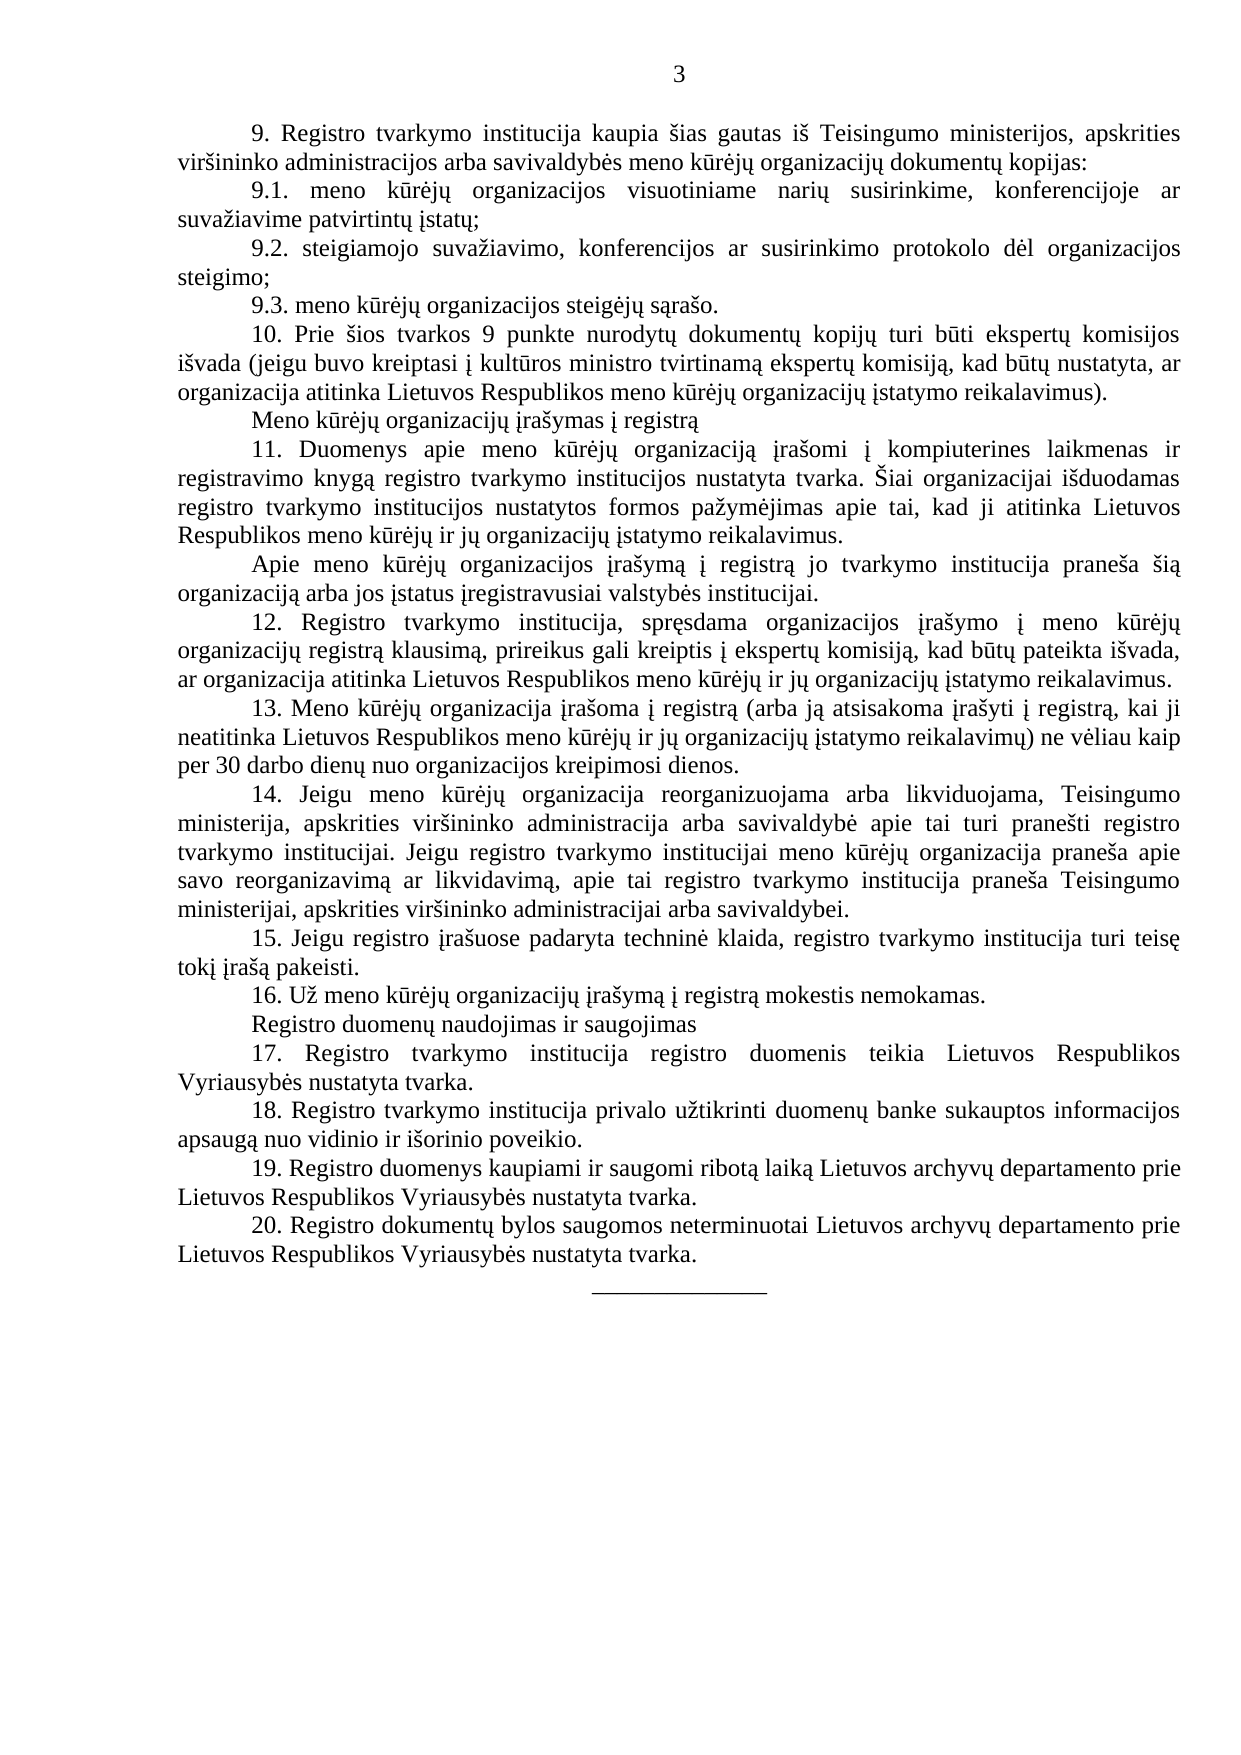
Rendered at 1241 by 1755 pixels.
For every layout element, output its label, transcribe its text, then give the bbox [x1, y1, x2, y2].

text 9.1. meno kūrėjų organizacijos visuotiniame narių susirinkime, konferencijoje ar suvažiavime patvirtintų įstatų; [177, 176, 1181, 233]
text 13. Meno kūrėjų organizacija įrašoma į registrą (arba ją atsisakoma įrašyti į registrą, kai ji neatitinka Lietuvos Respublikos meno kūrėjų ir jų organizacijų įstatymo reikalavimų) ne vėliau kaip per 30 darbo dienų nuo organizacijos kreipimosi dienos. [177, 693, 1181, 779]
text 12. Registro tvarkymo institucija, spręsdama organizacijos įrašymo į meno kūrėjų organizacijų registrą klausimą, prireikus gali kreiptis į ekspertų komisiją, kad būtų pateikta išvada, ar organizacija atitinka Lietuvos Respublikos meno kūrėjų ir jų organizacijų įstatymo reikalavimus. [177, 607, 1181, 693]
text Apie meno kūrėjų organizacijos įrašymą į registrą jo tvarkymo institucija praneša šią organizaciją arba jos įstatus įregistravusiai valstybės institucijai. [177, 549, 1181, 607]
text 9. Registro tvarkymo institucija kaupia šias gautas iš Teisingumo ministerijos, apskrities viršininko administracijos arba savivaldybės meno kūrėjų organizacijų dokumentų kopijas: [177, 118, 1181, 176]
text Meno kūrėjų organizacijų įrašymas į registrą [177, 406, 1181, 434]
text ______________ [177, 1268, 1181, 1297]
text 9.2. steigiamojo suvažiavimo, konferencijos ar susirinkimo protokolo dėl organizacijos steigimo; [177, 233, 1181, 291]
text 14. Jeigu meno kūrėjų organizacija reorganizuojama arba likviduojama, Teisingumo ministerija, apskrities viršininko administracija arba savivaldybė apie tai turi pranešti registro tvarkymo institucijai. Jeigu registro tvarkymo institucijai meno kūrėjų organizacija praneša apie savo reorganizavimą ar likvidavimą, apie tai registro tvarkymo institucija praneša Teisingumo ministerijai, apskrities viršininko administracijai arba savivaldybei. [177, 779, 1181, 923]
text Registro duomenų naudojimas ir saugojimas [177, 1009, 1181, 1038]
text 19. Registro duomenys kaupiami ir saugomi ribotą laiką Lietuvos archyvų departamento prie Lietuvos Respublikos Vyriausybės nustatyta tvarka. [177, 1153, 1181, 1211]
text 16. Už meno kūrėjų organizacijų įrašymą į registrą mokestis nemokamas. [177, 981, 1181, 1009]
text 15. Jeigu registro įrašuose padaryta techninė klaida, registro tvarkymo institucija turi teisę tokį įrašą pakeisti. [177, 923, 1181, 981]
text 10. Prie šios tvarkos 9 punkte nurodytų dokumentų kopijų turi būti ekspertų komisijos išvada (jeigu buvo kreiptasi į kultūros ministro tvirtinamą ekspertų komisiją, kad būtų nustatyta, ar organizacija atitinka Lietuvos Respublikos meno kūrėjų organizacijų įstatymo reikalavimus). [177, 319, 1181, 406]
text 9.3. meno kūrėjų organizacijos steigėjų sąrašo. [177, 291, 1181, 319]
text 18. Registro tvarkymo institucija privalo užtikrinti duomenų banke sukauptos informacijos apsaugą nuo vidinio ir išorinio poveikio. [177, 1096, 1181, 1153]
text 17. Registro tvarkymo institucija registro duomenis teikia Lietuvos Respublikos Vyriausybės nustatyta tvarka. [177, 1038, 1181, 1096]
text 11. Duomenys apie meno kūrėjų organizaciją įrašomi į kompiuterines laikmenas ir registravimo knygą registro tvarkymo institucijos nustatyta tvarka. Šiai organizacijai išduodamas registro tvarkymo institucijos nustatytos formos pažymėjimas apie tai, kad ji atitinka Lietuvos Respublikos meno kūrėjų ir jų organizacijų įstatymo reikalavimus. [177, 434, 1181, 549]
text 20. Registro dokumentų bylos saugomos neterminuotai Lietuvos archyvų departamento prie Lietuvos Respublikos Vyriausybės nustatyta tvarka. [177, 1211, 1181, 1268]
